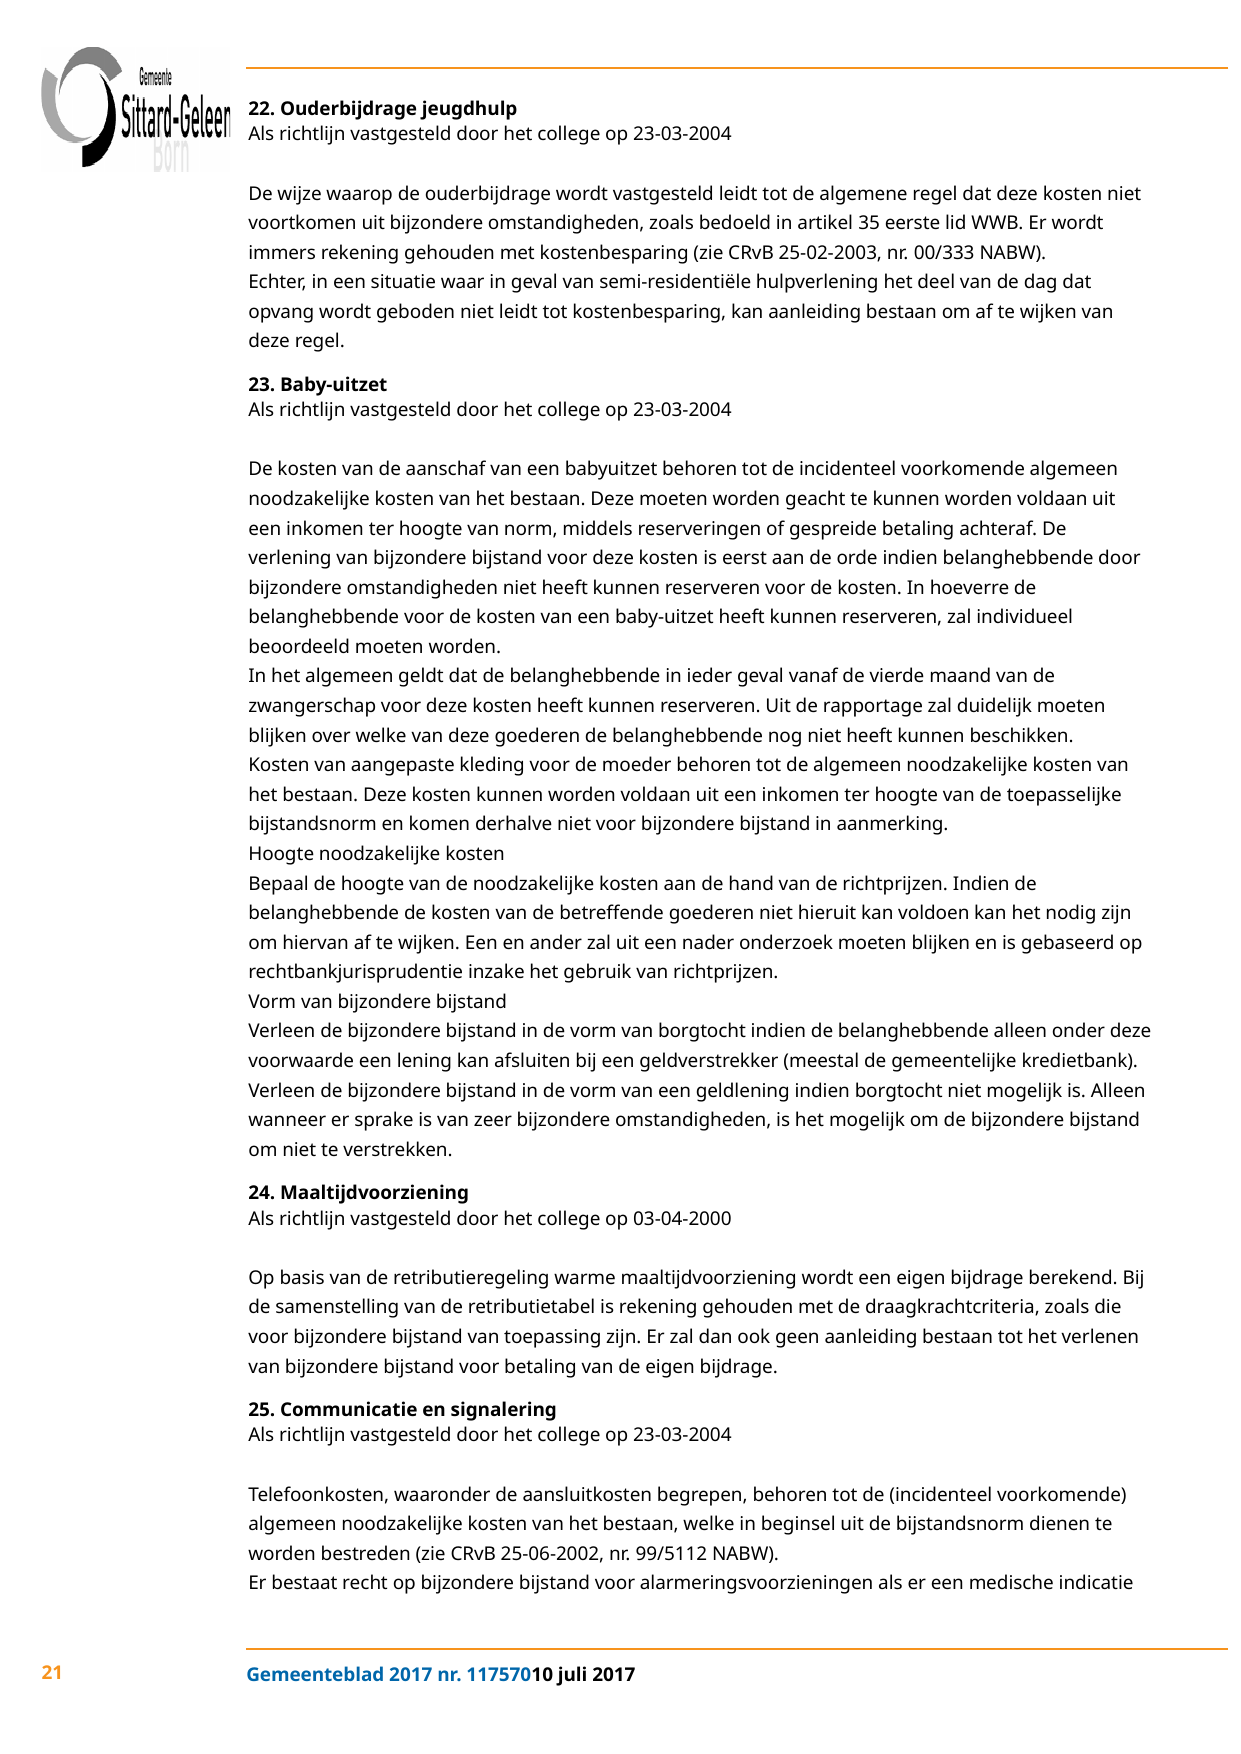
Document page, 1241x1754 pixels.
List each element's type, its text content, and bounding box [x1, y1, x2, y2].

text 25. Communicatie en signalering [248, 1396, 1152, 1422]
picture [41, 47, 231, 172]
text In het algemeen geldt dat de belanghebbende in ieder geval vanaf de vierde maand van de zwangerschap voor deze kosten heeft kunnen reserveren. Uit de rapportage zal duidelijk moeten blijken over welke van deze goederen de belanghebbende nog niet heeft kunnen beschikken. [248, 663, 1152, 748]
text Bepaal de hoogte van de noodzakelijke kosten aan de hand van de richtprijzen. Indien de belanghebbende de kosten van de betreffende goederen niet hieruit kan voldoen kan het nodig zijn om hiervan af te wijken. Een en ander zal uit een nader onderzoek moeten blijken en is gebaseerd op rechtbankjurisprudentie inzake het gebruik van richtprijzen. [248, 870, 1152, 984]
text Echter, in een situatie waar in geval van semi-residentiële hulpverlening het deel van de dag dat opvang wordt geboden niet leidt tot kostenbesparing, kan aanleiding bestaan om af te wijken van deze regel. [248, 268, 1152, 353]
text 24. Maaltijdvoorziening [248, 1179, 1152, 1205]
text Als richtlijn vastgesteld door het college op 23-03-2004 [248, 1422, 1152, 1447]
text Als richtlijn vastgesteld door het college op 03-04-2000 [248, 1205, 1152, 1231]
text De kosten van de aanschaf van een babyuitzet behoren tot de incidenteel voorkomende algemeen noodzakelijke kosten van het bestaan. Deze moeten worden geacht te kunnen worden voldaan uit een inkomen ter hoogte van norm, middels reserveringen of gespreide betaling achteraf. De verlening van bijzondere bijstand voor deze kosten is eerst aan de orde indien belanghebbende door bijzondere omstandigheden niet heeft kunnen reserveren voor de kosten. In hoeverre de belanghebbende voor de kosten van een baby-uitzet heeft kunnen reserveren, zal individueel beoordeeld moeten worden. [248, 456, 1152, 659]
text Op basis van de retributieregeling warme maaltijdvoorziening wordt een eigen bijdrage berekend. Bij de samenstelling van de retributietabel is rekening gehouden met de draagkrachtcriteria, zoals die voor bijzondere bijstand van toepassing zijn. Er zal dan ook geen aanleiding bestaan tot het verlenen van bijzondere bijstand voor betaling van de eigen bijdrage. [248, 1264, 1152, 1378]
text Telefoonkosten, waaronder de aansluitkosten begrepen, behoren tot de (incidenteel voorkomende) algemeen noodzakelijke kosten van het bestaan, welke in beginsel uit de bijstandsnorm dienen te worden bestreden (zie CRvB 25-06-2002, nr. 99/5112 NABW). [248, 1481, 1152, 1566]
text Er bestaat recht op bijzondere bijstand voor alarmeringsvoorzieningen als er een medische indicatie [248, 1569, 1152, 1595]
text Kosten van aangepaste kleding voor de moeder behoren tot de algemeen noodzakelijke kosten van het bestaan. Deze kosten kunnen worden voldaan uit een inkomen ter hoogte van de toepasselijke bijstandsnorm en komen derhalve niet voor bijzondere bijstand in aanmerking. [248, 751, 1152, 836]
text Als richtlijn vastgesteld door het college op 23-03-2004 [248, 396, 1152, 422]
text Als richtlijn vastgesteld door het college op 23-03-2004 [248, 121, 1152, 146]
text Verleen de bijzondere bijstand in de vorm van borgtocht indien de belanghebbende alleen onder deze voorwaarde een lening kan afsluiten bij een geldverstrekker (meestal de gemeentelijke kredietbank). Verleen de bijzondere bijstand in de vorm van een geldlening indien borgtocht niet mogelijk is. Alleen wanneer er sprake is van zeer bijzondere omstandigheden, is het mogelijk om de bijzondere bijstand om niet te verstrekken. [248, 1018, 1152, 1162]
text De wijze waarop de ouderbijdrage wordt vastgesteld leidt tot de algemene regel dat deze kosten niet voortkomen uit bijzondere omstandigheden, zoals bedoeld in artikel 35 eerste lid WWB. Er wordt immers rekening gehouden met kostenbesparing (zie CRvB 25-02-2003, nr. 00/333 NABW). [248, 180, 1152, 264]
text 23. Baby-uitzet [248, 371, 1152, 396]
text Hoogte noodzakelijke kosten [248, 840, 1152, 866]
text 22. Ouderbijdrage jeugdhulp [248, 95, 1152, 121]
text Vorm van bijzondere bijstand [248, 988, 1152, 1014]
